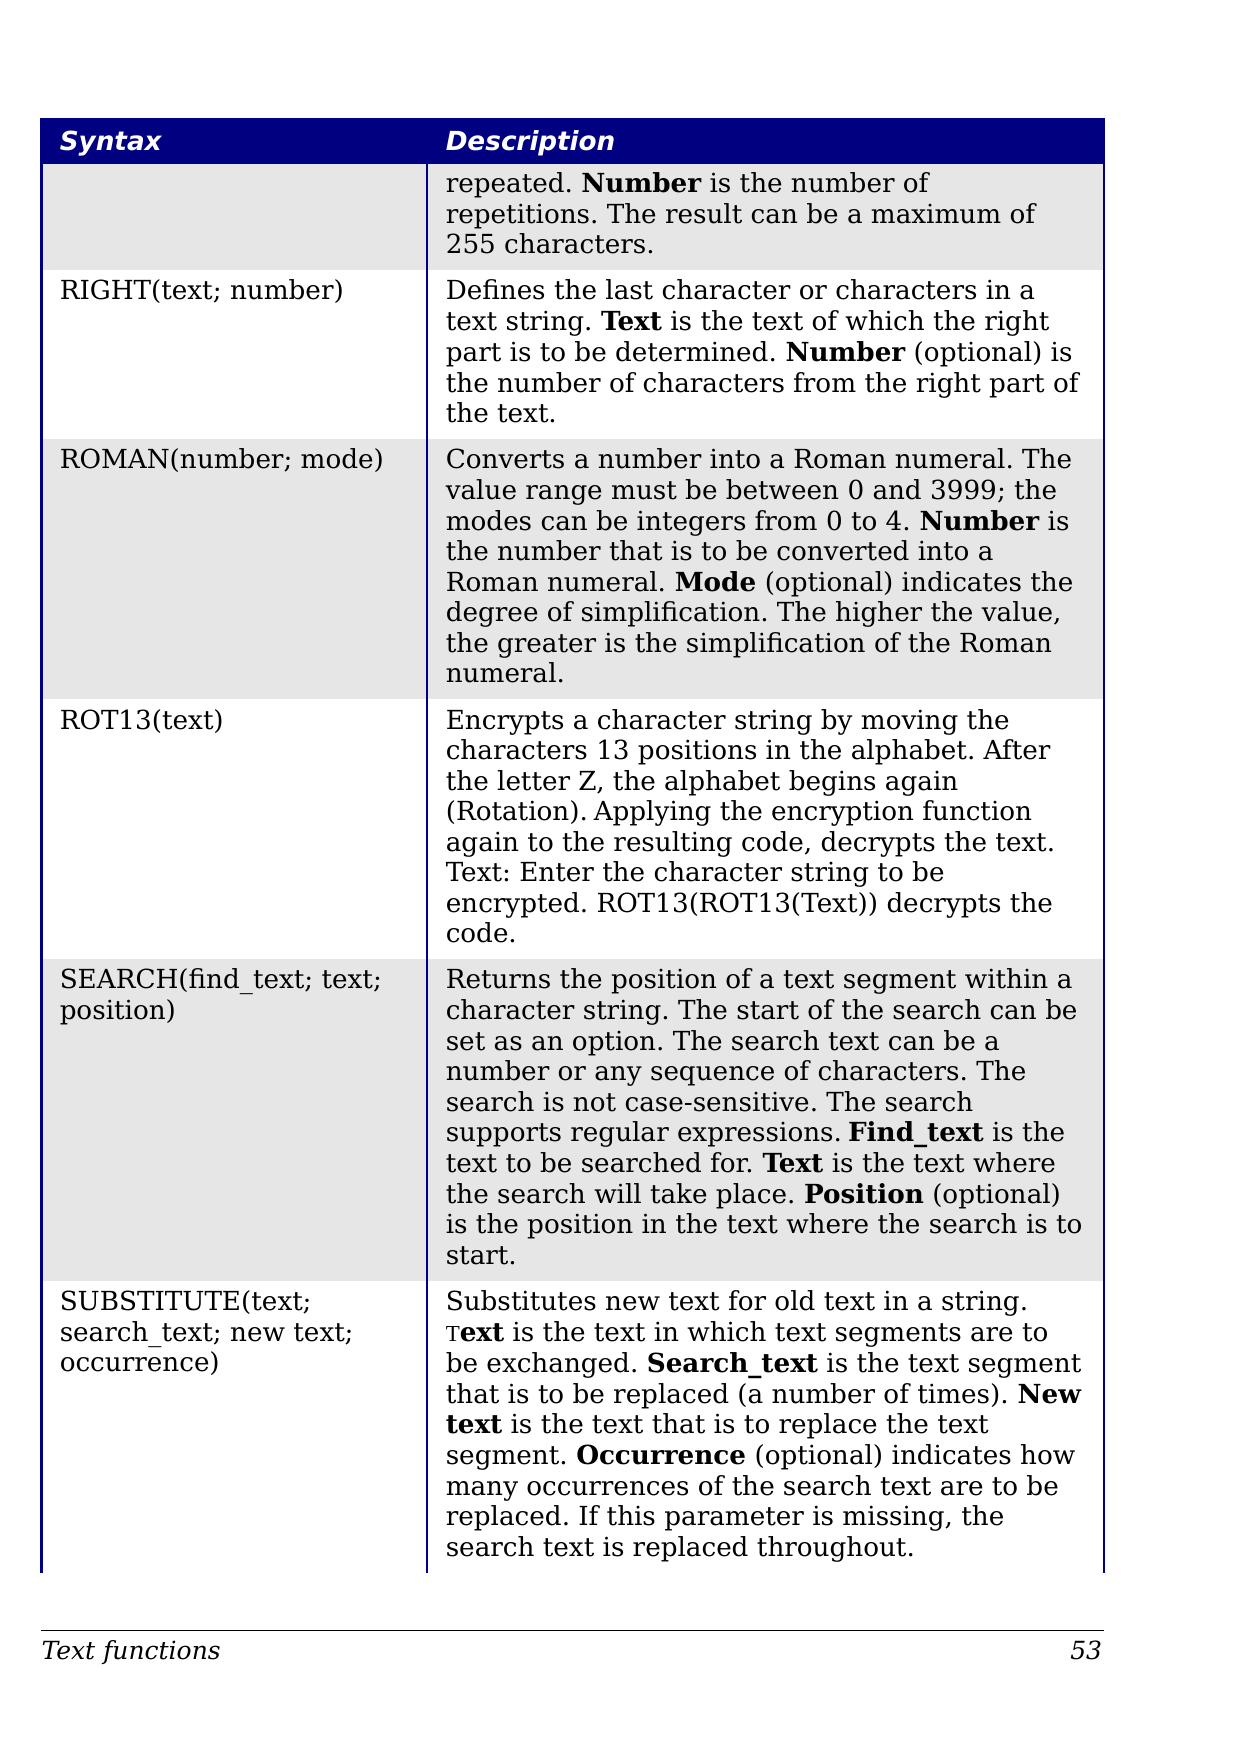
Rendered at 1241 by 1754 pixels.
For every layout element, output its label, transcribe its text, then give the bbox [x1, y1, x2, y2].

table_cell repeated. Number is the number of repetitions. The result can be a maximum of 255 characters. [428, 164, 1103, 270]
table_cell Converts a number into a Roman numeral. The value range must be between 0 and 3999; the modes can be integers from 0 to 4. Number is the number that is to be converted into a Roman numeral. Mode (optional) indicates the degree of simplification. The higher the value, the greater is the simplification of the Roman numeral. [428, 439, 1103, 699]
table_header Syntax [43, 120, 426, 162]
table_cell SEARCH(find_text; text; position) [43, 959, 426, 1281]
table_cell SUBSTITUTE(text; search_text; new text; occurrence) [43, 1281, 426, 1572]
table_cell Defines the last character or characters in a text string. Text is the text of which the right part is to be determined. Number (optional) is the number of characters from the right part of the text. [428, 270, 1103, 438]
table_cell ROMAN(number; mode) [43, 439, 426, 699]
table_cell RIGHT(text; number) [43, 270, 426, 438]
table_cell Substitutes new text for old text in a string. Text is the text in which text segments are to be exchanged. Search_text is the text segment that is to be replaced (a number of times). New text is the text that is to replace the text segment. Occurrence (optional) indicates how many occurrences of the search text are to be replaced. If this parameter is missing, the search text is replaced throughout. [428, 1281, 1103, 1572]
table_header Description [428, 120, 1103, 162]
table_cell ROT13(text) [43, 699, 426, 959]
table_cell [43, 164, 426, 270]
table_cell Encrypts a character string by moving the characters 13 positions in the alphabet. After the letter Z, the alphabet begins again (Rotation). Applying the encryption function again to the resulting code, decrypts the text. Text: Enter the character string to be encrypted. ROT13(ROT13(Text)) decrypts the code. [428, 699, 1103, 959]
table_cell Returns the position of a text segment within a character string. The start of the search can be set as an option. The search text can be a number or any sequence of characters. The search is not case-sensitive. The search supports regular expressions. Find_text is the text to be searched for. Text is the text where the search will take place. Position (optional) is the position in the text where the search is to start. [428, 959, 1103, 1281]
